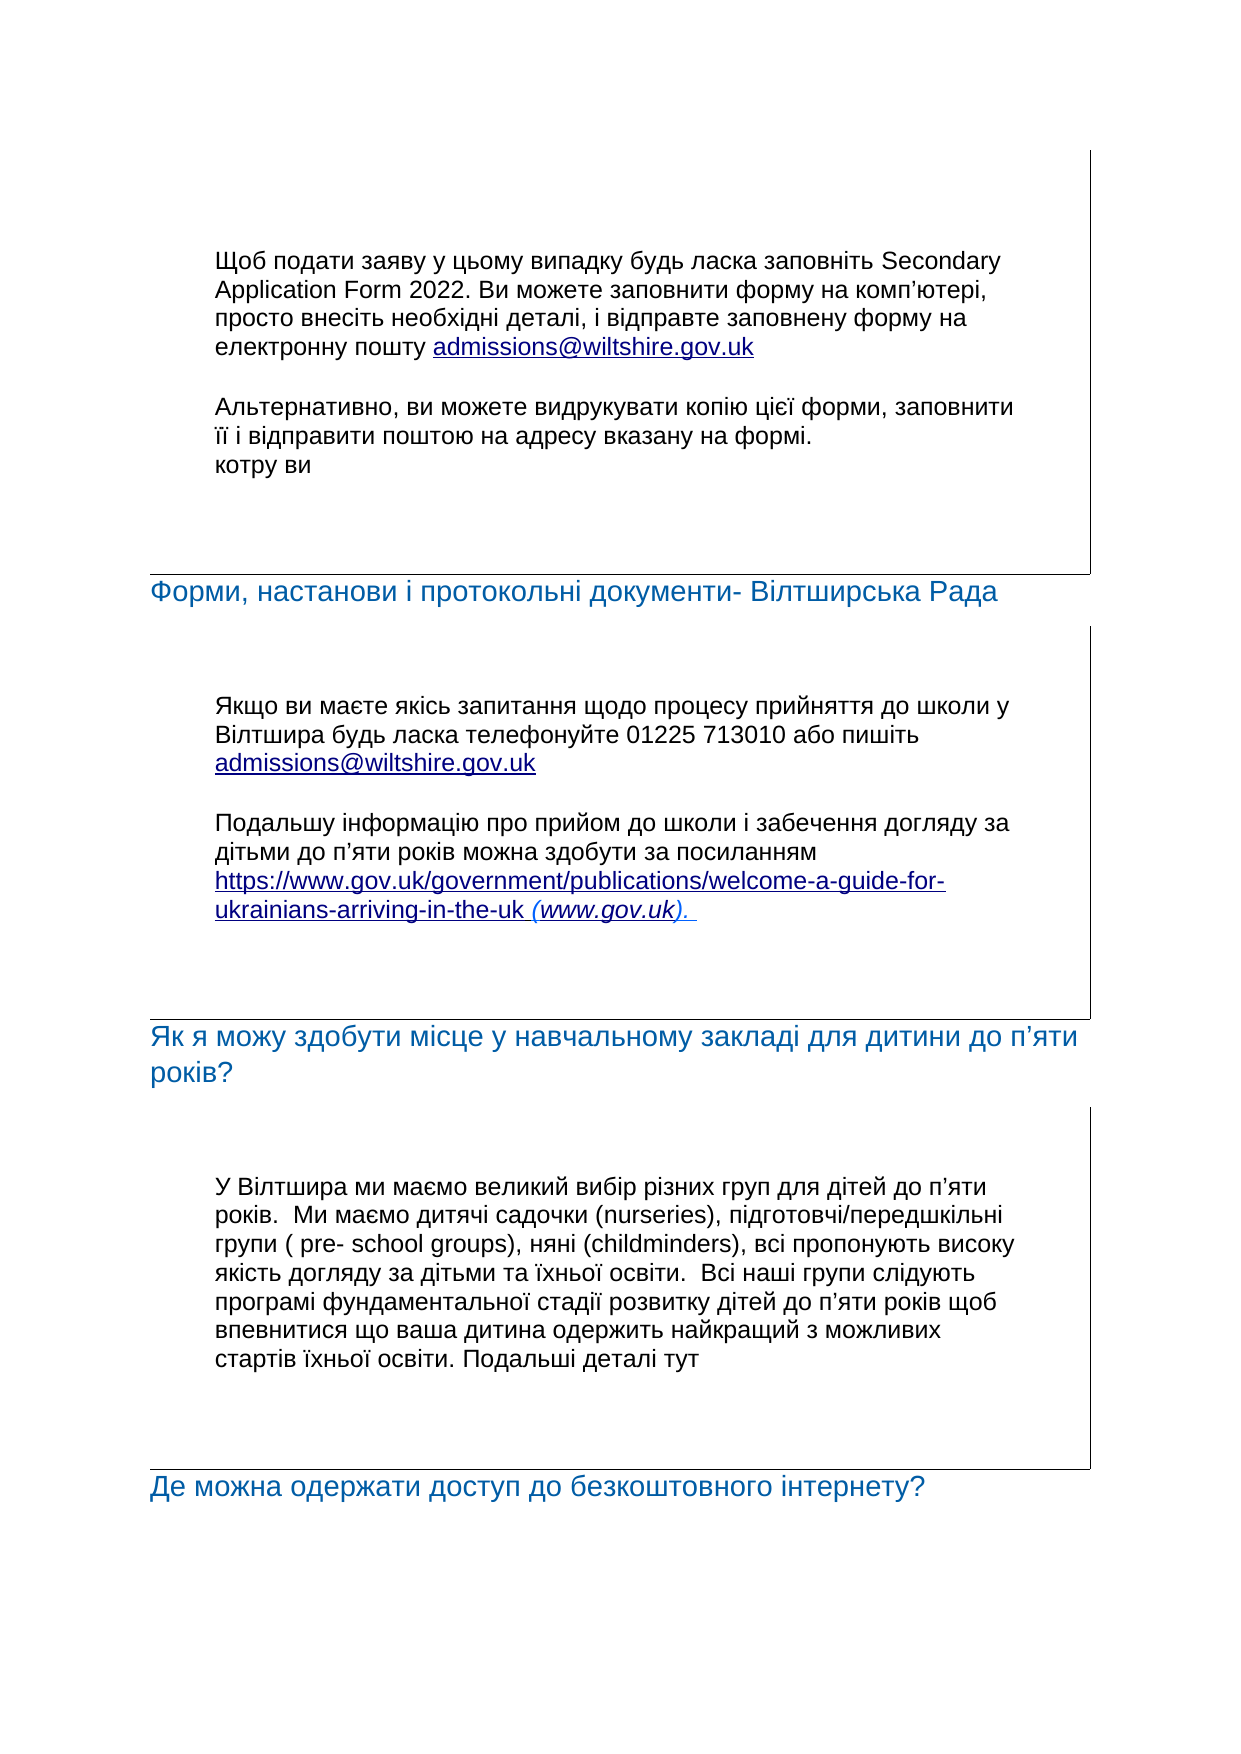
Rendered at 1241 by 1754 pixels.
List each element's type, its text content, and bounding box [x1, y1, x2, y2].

text котру ви [150, 449, 1090, 478]
subtitle Форми, настанови і протокольні документи- Вілтширська Рада [150, 574, 1090, 608]
subtitle Як я можу здобути місце у навчальному закладі для дитини до п’яти років? [150, 1019, 1090, 1088]
text Подальшу інформацію про прийом до школи і забечення догляду за дітьми до п’яти років можна здобути за посиланням https://www.gov.uk/government/publications/welcome-a-guide-for-ukrainians-arriving-in-the-uk (www.gov.uk). [150, 808, 1090, 923]
text У Вілтшира ми маємо великий вибір різних груп для дітей до п’яти років. Ми маємо дитячі садочки (nurseries), підготовчі/передшкільні групи ( pre- school groups), няні (childminders), всі пропонують високу якість догляду за дітьми та їхньої освіти. Всі наші групи слідують програмі фундаментальної стадії розвитку дітей до п’яти років щоб впевнитися що ваша дитина одержить найкращий з можливих стартів їхньої освіти. Подальші деталі тут [150, 1107, 1090, 1373]
text Щоб подати заяву у цьому випадку будь ласка заповніть Secondary Application Form 2022. Ви можете заповнити форму на комп’ютері, просто внесіть необхідні деталі, і відправте заповнену форму на електронну пошту admissions@wiltshire.gov.uk [150, 246, 1090, 361]
text Альтернативно, ви можете видрукувати копію цієї форми, заповнити її і відправити поштою на адресу вказану на формі. [150, 392, 1090, 449]
subtitle Де можна одержати доступ до безкоштовного інтернету? [150, 1469, 1090, 1502]
text Якщо ви маєте якісь запитання щодо процесу прийняття до школи у Вілтшира будь ласка телефонуйте 01225 713010 або пишіть admissions@wiltshire.gov.uk [150, 626, 1090, 777]
